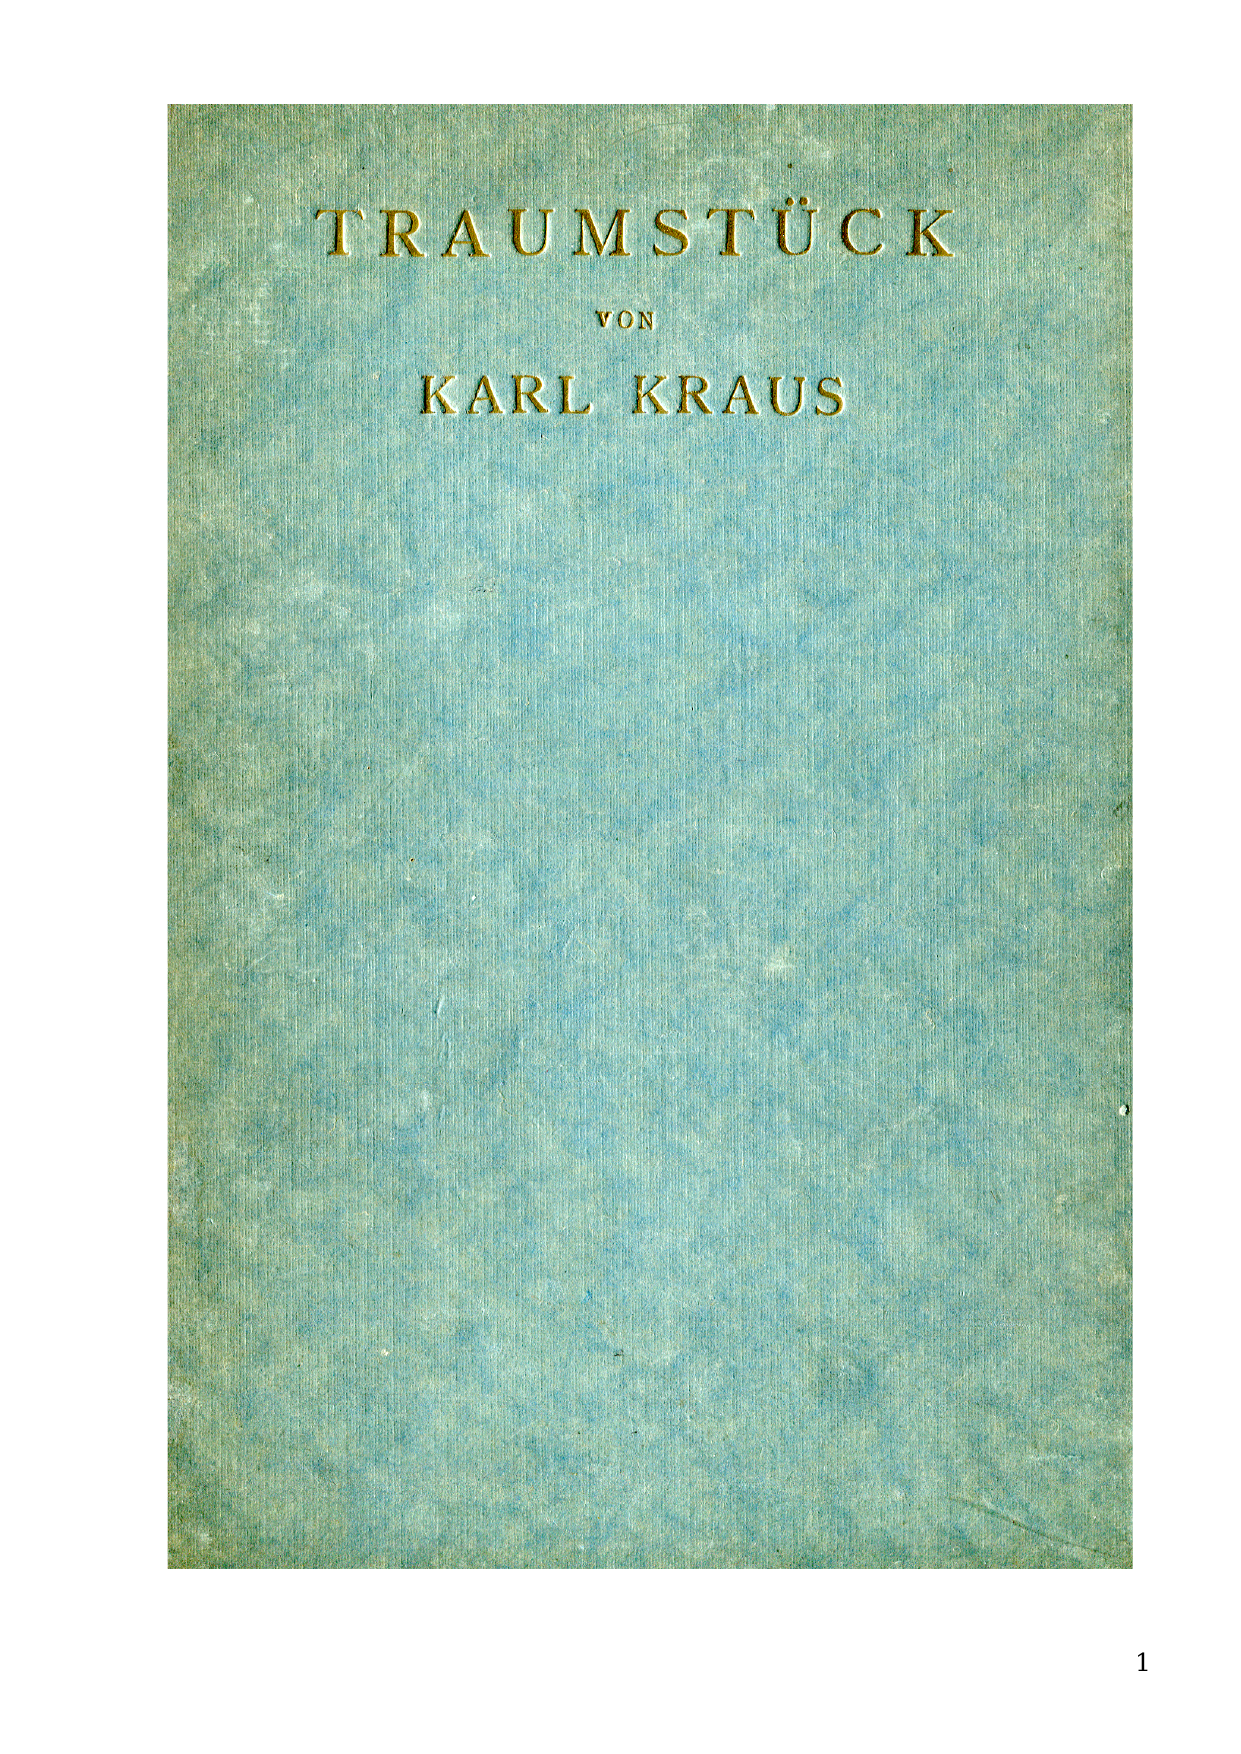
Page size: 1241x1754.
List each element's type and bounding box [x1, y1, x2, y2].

picture [167, 104, 1133, 1569]
